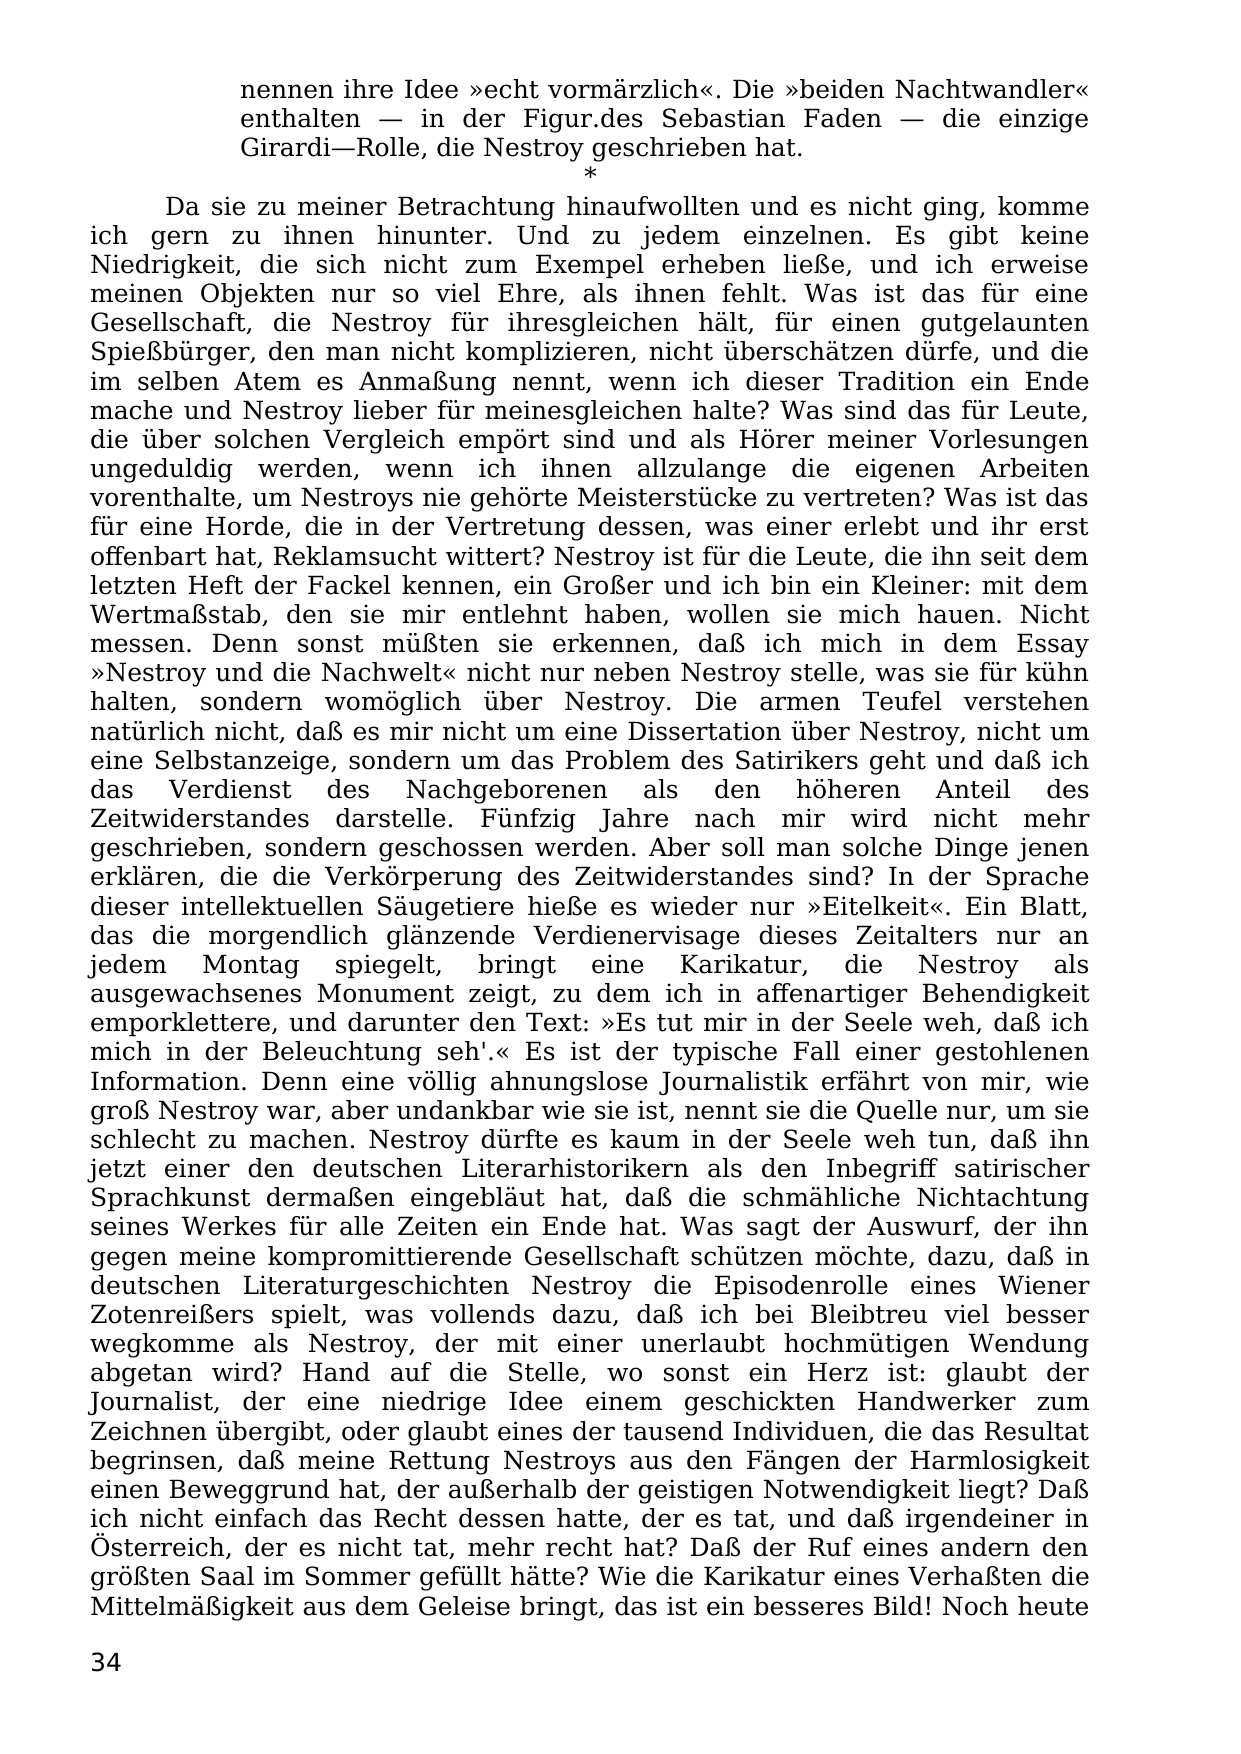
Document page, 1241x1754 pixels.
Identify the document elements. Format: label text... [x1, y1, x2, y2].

text Da sie zu meiner Betrachtung hinaufwollten und es nicht ging, komme ich gern zu ihnen hinunter. Und zu jedem einzelnen. Es gibt keine Niedrigkeit, die sich nicht zum Exempel erheben ließe, und ich erweise meinen Objekten nur so viel Ehre, als ihnen fehlt. Was ist das für eine Gesellschaft, die Nestroy für ihresgleichen hält, für einen gutgelaunten Spießbürger, den man nicht komplizieren, nicht überschätzen dürfe, und die im selben Atem es Anmaßung nennt, wenn ich dieser Tradition ein Ende mache und Nestroy lieber für meinesgleichen halte? Was sind das für Leute, die über solchen Vergleich empört sind und als Hörer meiner Vorlesungen ungeduldig werden, wenn ich ihnen allzulange die eigenen Arbeiten vorenthalte, um Nestroys nie gehörte Meisterstücke zu vertreten? Was ist das für eine Horde, die in der Vertretung dessen, was einer erlebt und ihr erst offenbart hat, Reklamsucht wittert? Nestroy ist für die Leute, die ihn seit dem letzten Heft der Fackel kennen, ein Großer und ich bin ein Kleiner: mit dem Wertmaßstab, den sie mir entlehnt haben, wollen sie mich hauen. Nicht messen. Denn sonst müßten sie erkennen, daß ich mich in dem Essay »Nestroy und die Nachwelt« nicht nur neben Nestroy stelle, was sie für kühn halten, sondern womöglich über Nestroy. Die armen Teufel verstehen natürlich nicht, daß es mir nicht um eine Dissertation über Nestroy, nicht um eine Selbstanzeige, sondern um das Problem des Satirikers geht und daß ich das Verdienst des Nachgeborenen als den höheren Anteil des Zeitwiderstandes darstelle. Fünfzig Jahre nach mir wird nicht mehr geschrieben, sondern geschossen werden. Aber soll man solche Dinge jenen erklären, die die Verkörperung des Zeitwiderstandes sind? In der Sprache dieser intellektuellen Säugetiere hieße es wieder nur »Eitelkeit«. Ein Blatt, das die morgendlich glänzende Verdienervisage dieses Zeitalters nur an jedem Montag spiegelt, bringt eine Karikatur, die Nestroy als ausgewachsenes Monument zeigt, zu dem ich in affenartiger Behendigkeit emporklettere, und darunter den Text: »Es tut mir in der Seele weh, daß ich mich in der Beleuchtung seh'.« Es ist der typische Fall einer gestohlenen Information. Denn eine völlig ahnungslose Journalistik erfährt von mir, wie groß Nestroy war, aber undankbar wie sie ist, nennt sie die Quelle nur, um sie schlecht zu machen. Nestroy dürfte es kaum in der Seele weh tun, daß ihn jetzt einer den deutschen Literarhistorikern als den Inbegriff satirischer Sprachkunst dermaßen eingebläut hat, daß die schmähliche Nichtachtung seines Werkes für alle Zeiten ein Ende hat. Was sagt der Auswurf, der ihn gegen meine kompromittierende Gesellschaft schützen möchte, dazu, daß in deutschen Literaturgeschichten Nestroy die Episodenrolle eines Wiener Zotenreißers spielt, was vollends dazu, daß ich bei Bleibtreu viel besser wegkomme als Nestroy, der mit einer unerlaubt hochmütigen Wendung abgetan wird? Hand auf die Stelle, wo sonst ein Herz ist: glaubt der Journalist, der eine niedrige Idee einem geschickten Handwerker zum Zeichnen übergibt, oder glaubt eines der tausend Individuen, die das Resultat begrinsen, daß meine Rettung Nestroys aus den Fängen der Harmlosigkeit einen Beweggrund hat, der außerhalb der geistigen Notwendigkeit liegt? Daß ich nicht einfach das Recht dessen hatte, der es tat, und daß irgendeiner in Österreich, der es nicht tat, mehr recht hat? Daß der Ruf eines andern den größten Saal im Sommer gefüllt hätte? Wie die Karikatur eines Verhaßten die Mittelmäßigkeit aus dem Geleise bringt, das ist ein besseres Bild! Noch heute [90, 192, 1091, 1621]
text nennen ihre Idee »echt vormärzlich«. Die »beiden Nachtwandler« enthalten — in der Figur.des Sebastian Faden — die einzige Girardi—Rolle, die Nestroy geschrieben hat. [240, 75, 1091, 162]
text * [90, 162, 1091, 192]
